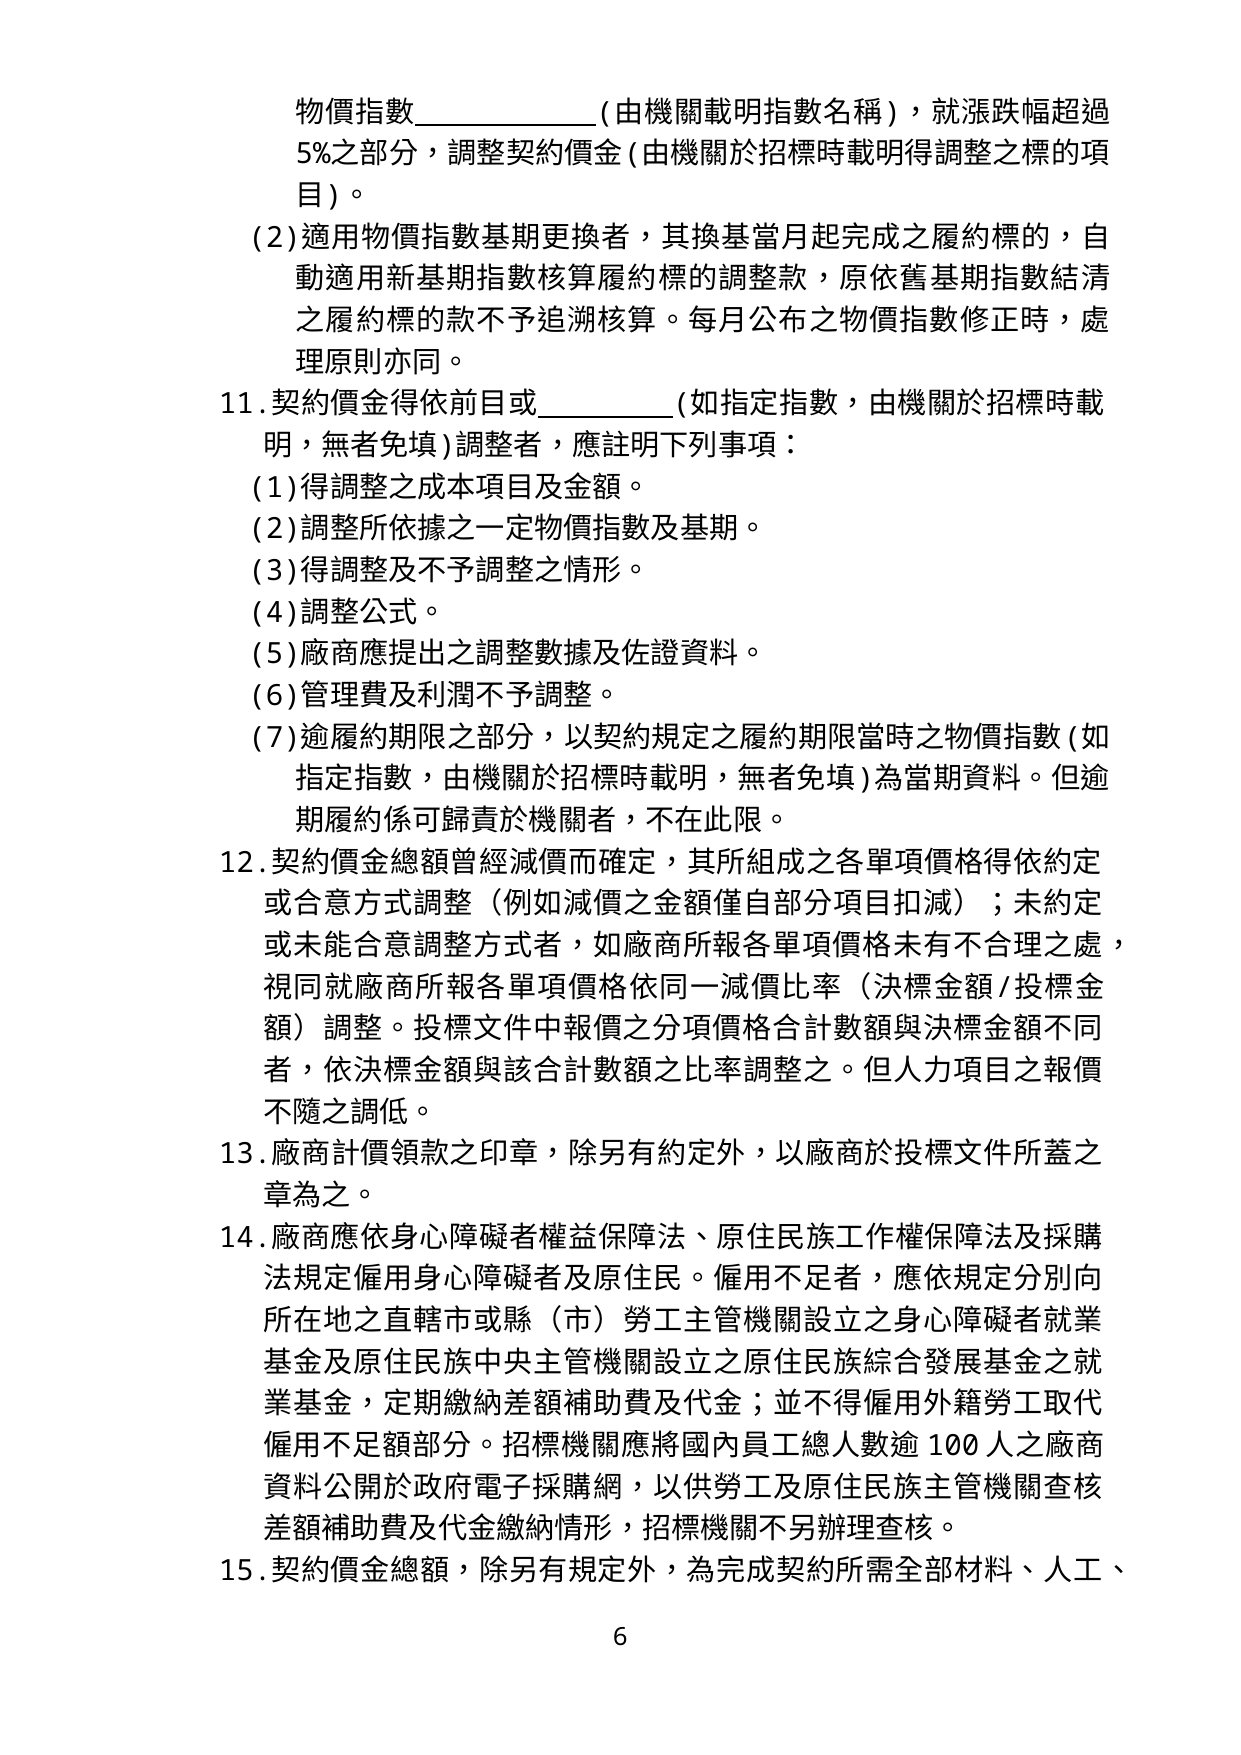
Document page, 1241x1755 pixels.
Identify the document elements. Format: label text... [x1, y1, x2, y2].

text 15.契約價金總額，除另有規定外，為完成契約所需全部材料、人工、機具、設備及施工所必須之費用。 [218, 1547, 1104, 1589]
text (6)管理費及利潤不予調整。 [248, 672, 1110, 714]
text (2)適用物價指數基期更換者，其換基當月起完成之履約標的，自動適用新基期指數核算履約標的調整款，原依舊基期指數結清之履約標的款不予追溯核算。每月公布之物價指數修正時，處理原則亦同。 [248, 214, 1110, 380]
text 物價指數 (由機關載明指數名稱)，就漲跌幅超過5%之部分，調整契約價金(由機關於招標時載明得調整之標的項目)。 [248, 89, 1110, 214]
text 11.契約價金得依前目或 (如指定指數，由機關於招標時載明，無者免填)調整者，應註明下列事項： [218, 380, 1104, 464]
text (1)得調整之成本項目及金額。 [248, 464, 1110, 505]
text 14.廠商應依身心障礙者權益保障法、原住民族工作權保障法及採購法規定僱用身心障礙者及原住民。僱用不足者，應依規定分別向所在地之直轄市或縣（市）勞工主管機關設立之身心障礙者就業基金及原住民族中央主管機關設立之原住民族綜合發展基金之就業基金，定期繳納差額補助費及代金；並不得僱用外籍勞工取代僱用不足額部分。招標機關應將國內員工總人數逾100人之廠商資料公開於政府電子採購網，以供勞工及原住民族主管機關查核差額補助費及代金繳納情形，招標機關不另辦理查核。 [218, 1214, 1104, 1547]
text (3)得調整及不予調整之情形。 [248, 547, 1110, 589]
text (4)調整公式。 [248, 589, 1110, 630]
text (5)廠商應提出之調整數據及佐證資料。 [248, 630, 1110, 672]
text 12.契約價金總額曾經減價而確定，其所組成之各單項價格得依約定或合意方式調整（例如減價之金額僅自部分項目扣減）；未約定或未能合意調整方式者，如廠商所報各單項價格未有不合理之處，視同就廠商所報各單項價格依同一減價比率（決標金額/投標金額）調整。投標文件中報價之分項價格合計數額與決標金額不同者，依決標金額與該合計數額之比率調整之。但人力項目之報價不隨之調低。 [218, 839, 1104, 1130]
text 13.廠商計價領款之印章，除另有約定外，以廠商於投標文件所蓋之章為之。 [218, 1130, 1104, 1214]
text (2)調整所依據之一定物價指數及基期。 [248, 505, 1110, 547]
text (7)逾履約期限之部分，以契約規定之履約期限當時之物價指數(如指定指數，由機關於招標時載明，無者免填)為當期資料。但逾期履約係可歸責於機關者，不在此限。 [248, 714, 1110, 839]
